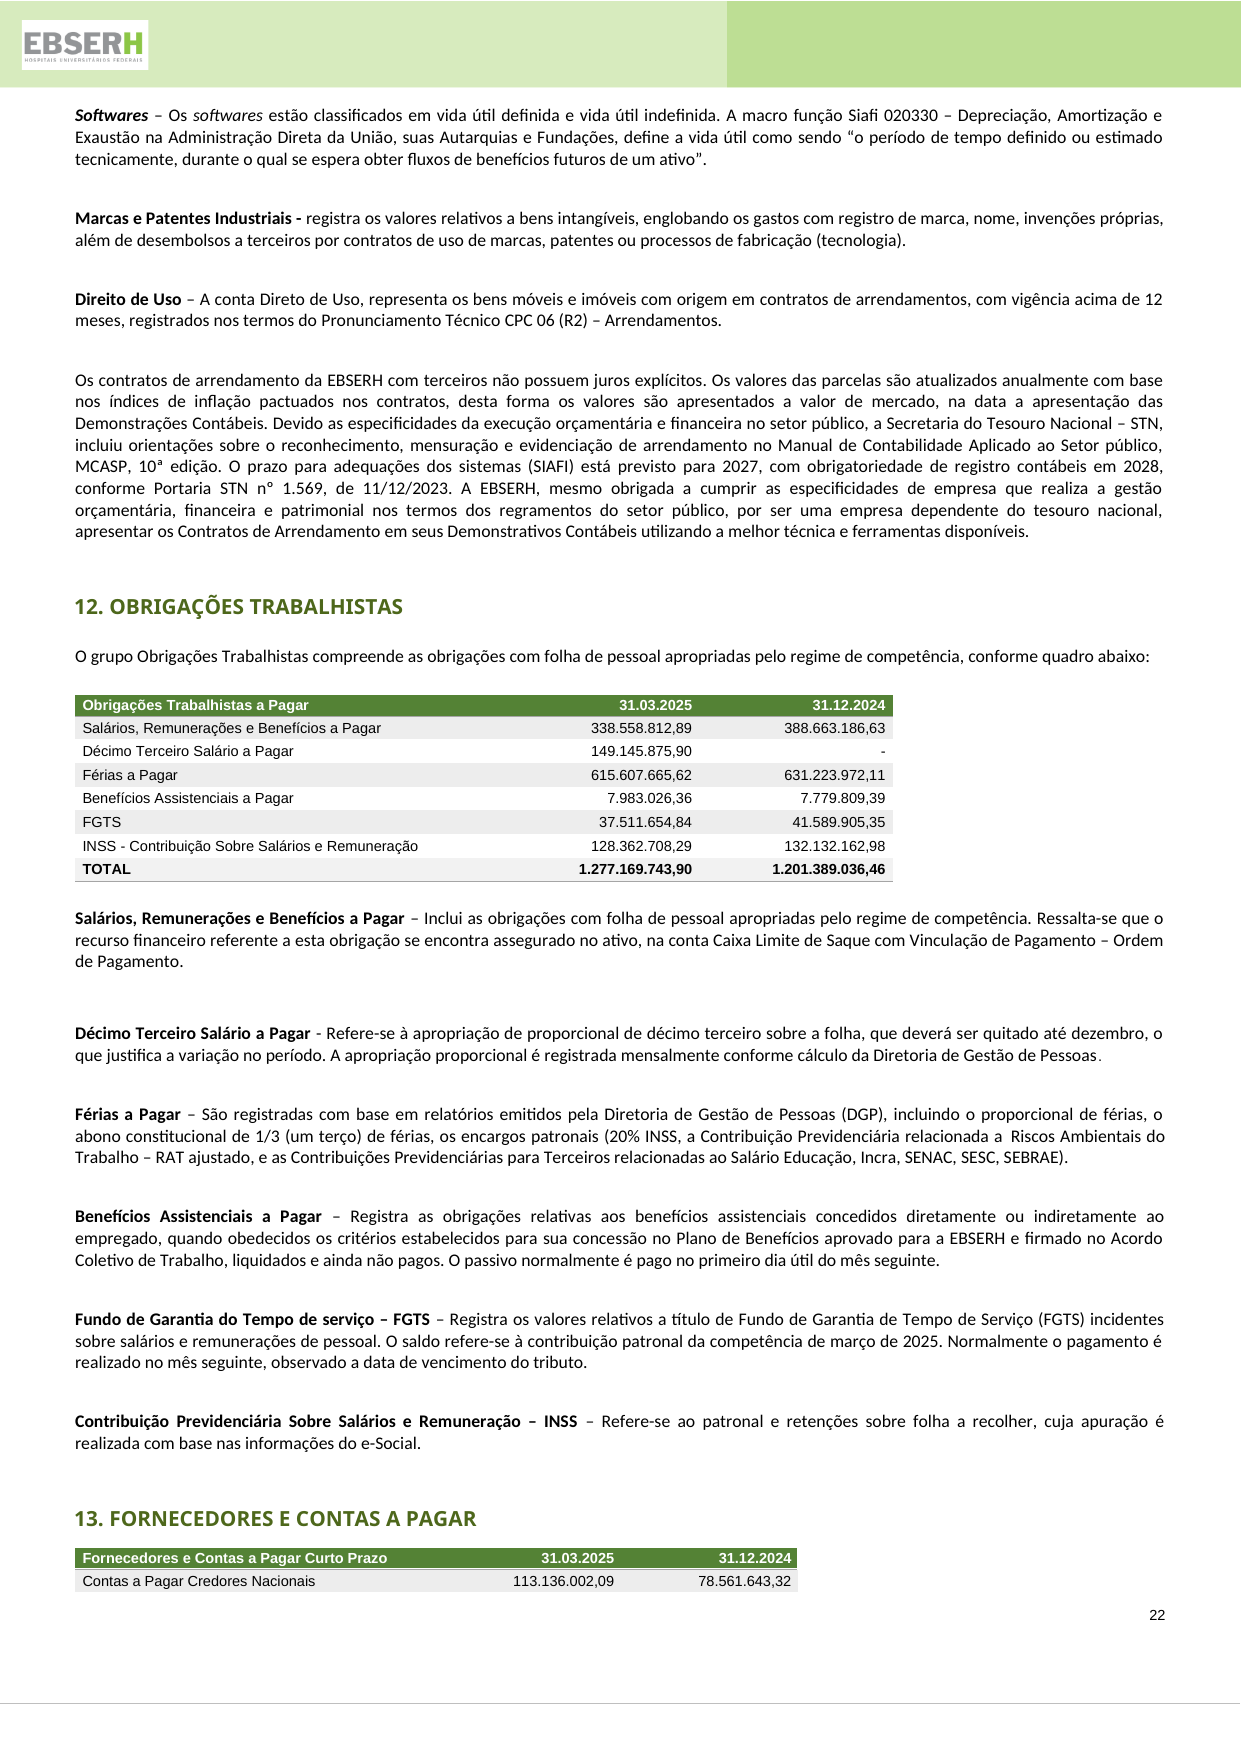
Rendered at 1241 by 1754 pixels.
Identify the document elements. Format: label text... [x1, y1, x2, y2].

table_cell Férias a Pagar [75, 763, 506, 787]
table_cell Contas a Pagar Credores Nacionais [75, 1570, 429, 1592]
table_header 31.12.2024 [621, 1548, 797, 1568]
list OBRIGAÇÕES TRABALHISTAS [74, 592, 1165, 620]
table_cell 1.277.169.743,90 [506, 858, 699, 881]
table_cell INSS - Contribuição Sobre Salários e Remuneração [75, 834, 506, 858]
table_cell 41.589.905,35 [699, 810, 893, 834]
table_cell 338.558.812,89 [506, 717, 699, 739]
table_header Obrigações Trabalhistas a Pagar [75, 695, 506, 716]
table_header Fornecedores e Contas a Pagar Curto Prazo [75, 1548, 429, 1568]
text Salários, Remunerações e Benefícios a Pagar – Inclui as obrigações com folha de pessoal apropriadas pelo regime de competência. Ressalta-se que o recurso financeiro referente a esta obrigação se encontra assegurado no ativo, na conta Caixa Limite de Saque com Vinculação de Pagamento – Ordem de Pagamento. [75, 907, 1165, 972]
table_cell 149.145.875,90 [506, 739, 699, 763]
table_cell Benefícios Assistenciais a Pagar [75, 787, 506, 810]
table_cell 7.983.026,36 [506, 787, 699, 810]
table_cell 631.223.972,11 [699, 763, 893, 787]
table_cell - [699, 739, 893, 763]
table_header 31.03.2025 [429, 1548, 621, 1568]
table_cell 128.362.708,29 [506, 834, 699, 858]
text Marcas e Patentes Industriais - registra os valores relativos a bens intangíveis, englobando os gastos com registro de marca, nome, invenções próprias, além de desembolsos a terceiros por contratos de uso de marcas, patentes ou processos de fabricação (tecnologia). [75, 207, 1165, 250]
table_cell 7.779.809,39 [699, 787, 893, 810]
table_cell TOTAL [75, 858, 506, 881]
text Benefícios Assistenciais a Pagar – Registra as obrigações relativas aos benefícios assistenciais concedidos diretamente ou indiretamente ao empregado, quando obedecidos os critérios estabelecidos para sua concessão no Plano de Benefícios aprovado para a EBSERH e firmado no Acordo Coletivo de Trabalho, liquidados e ainda não pagos. O passivo normalmente é pago no primeiro dia útil do mês seguinte. [75, 1206, 1165, 1271]
table_cell 37.511.654,84 [506, 810, 699, 834]
text Férias a Pagar – São registradas com base em relatórios emitidos pela Diretoria de Gestão de Pessoas (DGP), incluindo o proporcional de férias, o abono constitucional de 1/3 (um terço) de férias, os encargos patronais (20% INSS, a Contribuição Previdenciária relacionada a Riscos Ambientais do Trabalho – RAT ajustado, e as Contribuições Previdenciárias para Terceiros relacionadas ao Salário Educação, Incra, SENAC, SESC, SEBRAE). [75, 1103, 1165, 1168]
text Décimo Terceiro Salário a Pagar - Refere-se à apropriação de proporcional de décimo terceiro sobre a folha, que deverá ser quitado até dezembro, o que justifica a variação no período. A apropriação proporcional é registrada mensalmente conforme cálculo da Diretoria de Gestão de Pessoas. [75, 1022, 1165, 1066]
text Os contratos de arrendamento da EBSERH com terceiros não possuem juros explícitos. Os valores das parcelas são atualizados anualmente com base nos índices de inflação pactuados nos contratos, desta forma os valores são apresentados a valor de mercado, na data a apresentação das Demonstrações Contábeis. Devido as especificidades da execução orçamentária e financeira no setor público, a Secretaria do Tesouro Nacional – STN, incluiu orientações sobre o reconhecimento, mensuração e evidenciação de arrendamento no Manual de Contabilidade Aplicado ao Setor público, MCASP, 10ª edição. O prazo para adequações dos sistemas (SIAFI) está previsto para 2027, com obrigatoriedade de registro contábeis em 2028, conforme Portaria STN nº 1.569, de 11/12/2023. A EBSERH, mesmo obrigada a cumprir as especificidades de empresa que realiza a gestão orçamentária, financeira e patrimonial nos termos dos regramentos do setor público, por ser uma empresa dependente do tesouro nacional, apresentar os Contratos de Arrendamento em seus Demonstrativos Contábeis utilizando a melhor técnica e ferramentas disponíveis. [75, 369, 1165, 542]
table_cell Salários, Remunerações e Benefícios a Pagar [75, 717, 506, 739]
text Contribuição Previdenciária Sobre Salários e Remuneração – INSS – Refere-se ao patronal e retenções sobre folha a recolher, cuja apuração é realizada com base nas informações do e-Social. [75, 1411, 1165, 1454]
table_cell 388.663.186,63 [699, 717, 893, 739]
list FORNECEDORES E CONTAS A PAGAR [74, 1504, 1165, 1532]
table_cell 132.132.162,98 [699, 834, 893, 858]
table_cell Décimo Terceiro Salário a Pagar [75, 739, 506, 763]
table_cell 615.607.665,62 [506, 763, 699, 787]
table_cell 113.136.002,09 [429, 1570, 621, 1592]
table_cell 1.201.389.036,46 [699, 858, 893, 881]
table_header 31.03.2025 [506, 695, 699, 716]
table_cell 78.561.643,32 [621, 1570, 798, 1592]
text Fundo de Garantia do Tempo de serviço – FGTS – Registra os valores relativos a título de Fundo de Garantia de Tempo de Serviço (FGTS) incidentes sobre salários e remunerações de pessoal. O saldo refere-se à contribuição patronal da competência de março de 2025. Normalmente o pagamento é realizado no mês seguinte, observado a data de vencimento do tributo. [75, 1308, 1165, 1373]
text O grupo Obrigações Trabalhistas compreende as obrigações com folha de pessoal apropriadas pelo regime de competência, conforme quadro abaixo: [75, 645, 1165, 667]
text Direito de Uso – A conta Direto de Uso, representa os bens móveis e imóveis com origem em contratos de arrendamentos, com vigência acima de 12 meses, registrados nos termos do Pronunciamento Técnico CPC 06 (R2) – Arrendamentos. [75, 288, 1165, 331]
table_header 31.12.2024 [699, 695, 893, 716]
text Softwares – Os softwares estão classificados em vida útil definida e vida útil indefinida. A macro função Siafi 020330 – Depreciação, Amortização e Exaustão na Administração Direta da União, suas Autarquias e Fundações, define a vida útil como sendo “o período de tempo definido ou estimado tecnicamente, durante o qual se espera obter fluxos de benefícios futuros de um ativo”. [75, 104, 1165, 169]
table_cell FGTS [75, 810, 506, 834]
